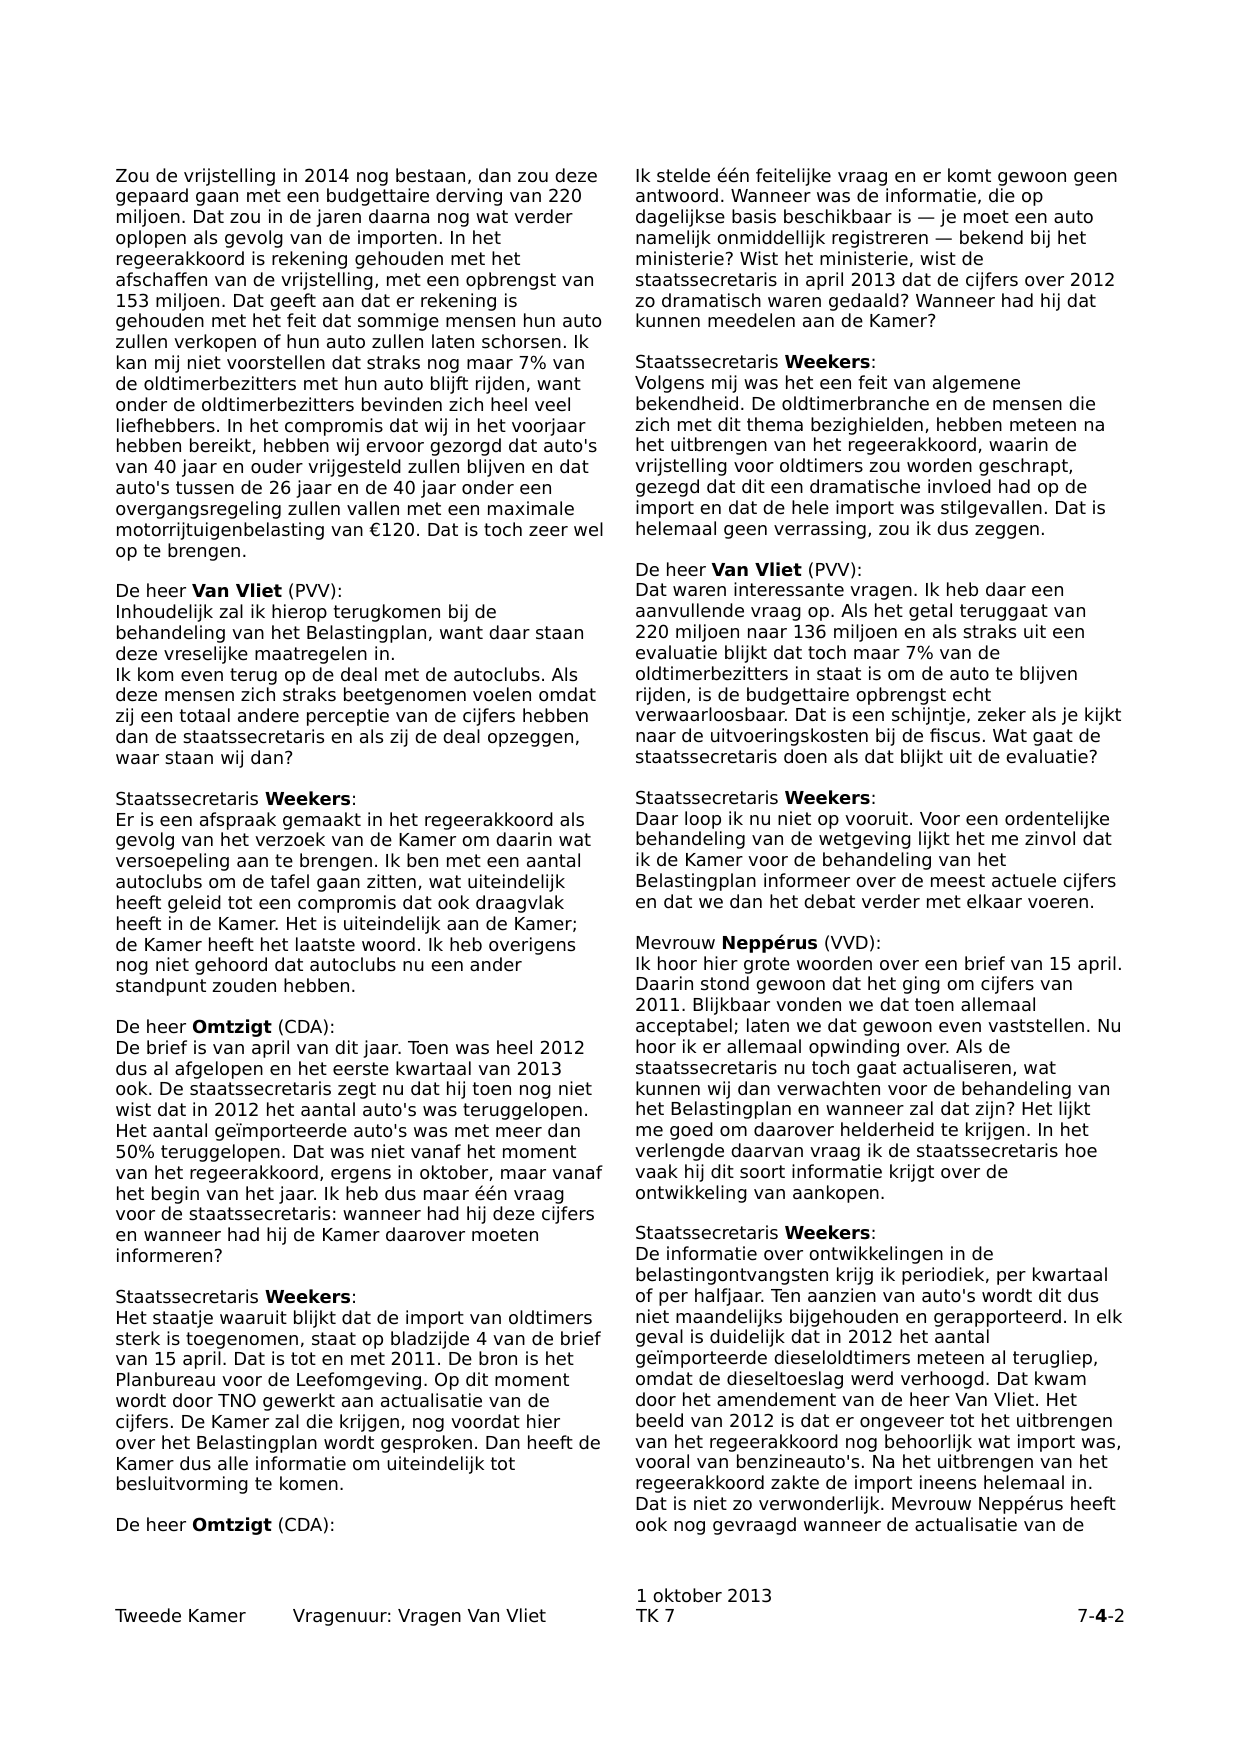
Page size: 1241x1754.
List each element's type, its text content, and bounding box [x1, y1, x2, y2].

text De heer Omtzigt (CDA): [115, 1515, 605, 1536]
text Er is een afspraak gemaakt in het regeerakkoord als gevolg van het verzoek van de Kamer om daarin wat versoepeling aan te brengen. Ik ben met een aantal autoclubs om de tafel gaan zitten, wat uiteindelijk heeft geleid tot een compromis dat ook draagvlak heeft in de Kamer. Het is uiteindelijk aan de Kamer; de Kamer heeft het laatste woord. Ik heb overigens nog niet gehoord dat autoclubs nu een ander standpunt zouden hebben. [115, 809, 605, 997]
text Staatssecretaris Weekers: [635, 352, 1125, 373]
text Mevrouw Neppérus (VVD): [635, 932, 1125, 953]
text Ik kom even terug op de deal met de autoclubs. Als deze mensen zich straks beetgenomen voelen omdat zij een totaal andere perceptie van de cijfers hebben dan de staatssecretaris en als zij de deal opzeggen, waar staan wij dan? [115, 664, 605, 768]
text Ik stelde één feitelijke vraag en er komt gewoon geen antwoord. Wanneer was de informatie, die op dagelijkse basis beschikbaar is — je moet een auto namelijk onmiddellijk registreren — bekend bij het ministerie? Wist het ministerie, wist de staatssecretaris in april 2013 dat de cijfers over 2012 zo dramatisch waren gedaald? Wanneer had hij dat kunnen meedelen aan de Kamer? [635, 165, 1125, 332]
text Staatssecretaris Weekers: [635, 788, 1125, 808]
text Staatssecretaris Weekers: [635, 1223, 1125, 1244]
text Dat waren interessante vragen. Ik heb daar een aanvullende vraag op. Als het getal teruggaat van 220 miljoen naar 136 miljoen en als straks uit een evaluatie blijkt dat toch maar 7% van de oldtimerbezitters in staat is om de auto te blijven rijden, is de budgettaire opbrengst echt verwaarloosbaar. Dat is een schijntje, zeker als je kijkt naar de uitvoeringskosten bij de fiscus. Wat gaat de staatssecretaris doen als dat blijkt uit de evaluatie? [635, 580, 1125, 768]
text Staatssecretaris Weekers: [115, 1287, 605, 1307]
text Inhoudelijk zal ik hierop terugkomen bij de behandeling van het Belastingplan, want daar staan deze vreselijke maatregelen in. [115, 602, 605, 664]
text De brief is van april van dit jaar. Toen was heel 2012 dus al afgelopen en het eerste kwartaal van 2013 ook. De staatssecretaris zegt nu dat hij toen nog niet wist dat in 2012 het aantal auto's was teruggelopen. Het aantal geïmporteerde auto's was met meer dan 50% teruggelopen. Dat was niet vanaf het moment van het regeerakkoord, ergens in oktober, maar vanaf het begin van het jaar. Ik heb dus maar één vraag voor de staatssecretaris: wanneer had hij deze cijfers en wanneer had hij de Kamer daarover moeten informeren? [115, 1037, 605, 1267]
text Daar loop ik nu niet op vooruit. Voor een ordentelijke behandeling van de wetgeving lijkt het me zinvol dat ik de Kamer voor de behandeling van het Belastingplan informeer over de meest actuele cijfers en dat we dan het debat verder met elkaar voeren. [635, 808, 1125, 912]
text De heer Omtzigt (CDA): [115, 1017, 605, 1037]
text Volgens mij was het een feit van algemene bekendheid. De oldtimerbranche en de mensen die zich met dit thema bezighielden, hebben meteen na het uitbrengen van het regeerakkoord, waarin de vrijstelling voor oldtimers zou worden geschrapt, gezegd dat dit een dramatische invloed had op de import en dat de hele import was stilgevallen. Dat is helemaal geen verrassing, zou ik dus zeggen. [635, 373, 1125, 539]
text De informatie over ontwikkelingen in de belastingontvangsten krijg ik periodiek, per kwartaal of per halfjaar. Ten aanzien van auto's wordt dit dus niet maandelijks bijgehouden en gerapporteerd. In elk geval is duidelijk dat in 2012 het aantal geïmporteerde dieseloldtimers meteen al terugliep, omdat de dieseltoeslag werd verhoogd. Dat kwam door het amendement van de heer Van Vliet. Het beeld van 2012 is dat er ongeveer tot het uitbrengen van het regeerakkoord nog behoorlijk wat import was, vooral van benzineauto's. Na het uitbrengen van het regeerakkoord zakte de import ineens helemaal in. Dat is niet zo verwonderlijk. Mevrouw Neppérus heeft ook nog gevraagd wanneer de actualisatie van de [635, 1244, 1125, 1536]
text Staatssecretaris Weekers: [115, 788, 605, 809]
text Ik hoor hier grote woorden over een brief van 15 april. Daarin stond gewoon dat het ging om cijfers van 2011. Blijkbaar vonden we dat toen allemaal acceptabel; laten we dat gewoon even vaststellen. Nu hoor ik er allemaal opwinding over. Als de staatssecretaris nu toch gaat actualiseren, wat kunnen wij dan verwachten voor de behandeling van het Belastingplan en wanneer zal dat zijn? Het lijkt me goed om daarover helderheid te krijgen. In het verlengde daarvan vraag ik de staatssecretaris hoe vaak hij dit soort informatie krijgt over de ontwikkeling van aankopen. [635, 953, 1125, 1203]
text De heer Van Vliet (PVV): [115, 581, 605, 602]
text Zou de vrijstelling in 2014 nog bestaan, dan zou deze gepaard gaan met een budgettaire derving van 220 miljoen. Dat zou in de jaren daarna nog wat verder oplopen als gevolg van de importen. In het regeerakkoord is rekening gehouden met het afschaffen van de vrijstelling, met een opbrengst van 153 miljoen. Dat geeft aan dat er rekening is gehouden met het feit dat sommige mensen hun auto zullen verkopen of hun auto zullen laten schorsen. Ik kan mij niet voorstellen dat straks nog maar 7% van de oldtimerbezitters met hun auto blijft rijden, want onder de oldtimerbezitters bevinden zich heel veel liefhebbers. In het compromis dat wij in het voorjaar hebben bereikt, hebben wij ervoor gezorgd dat auto's van 40 jaar en ouder vrijgesteld zullen blijven en dat auto's tussen de 26 jaar en de 40 jaar onder een overgangsregeling zullen vallen met een maximale motorrijtuigenbelasting van €120. Dat is toch zeer wel op te brengen. [115, 165, 605, 561]
text De heer Van Vliet (PVV): [635, 559, 1125, 580]
text Het staatje waaruit blijkt dat de import van oldtimers sterk is toegenomen, staat op bladzijde 4 van de brief van 15 april. Dat is tot en met 2011. De bron is het Planbureau voor de Leefomgeving. Op dit moment wordt door TNO gewerkt aan actualisatie van de cijfers. De Kamer zal die krijgen, nog voordat hier over het Belastingplan wordt gesproken. Dan heeft de Kamer dus alle informatie om uiteindelijk tot besluitvorming te komen. [115, 1307, 605, 1495]
